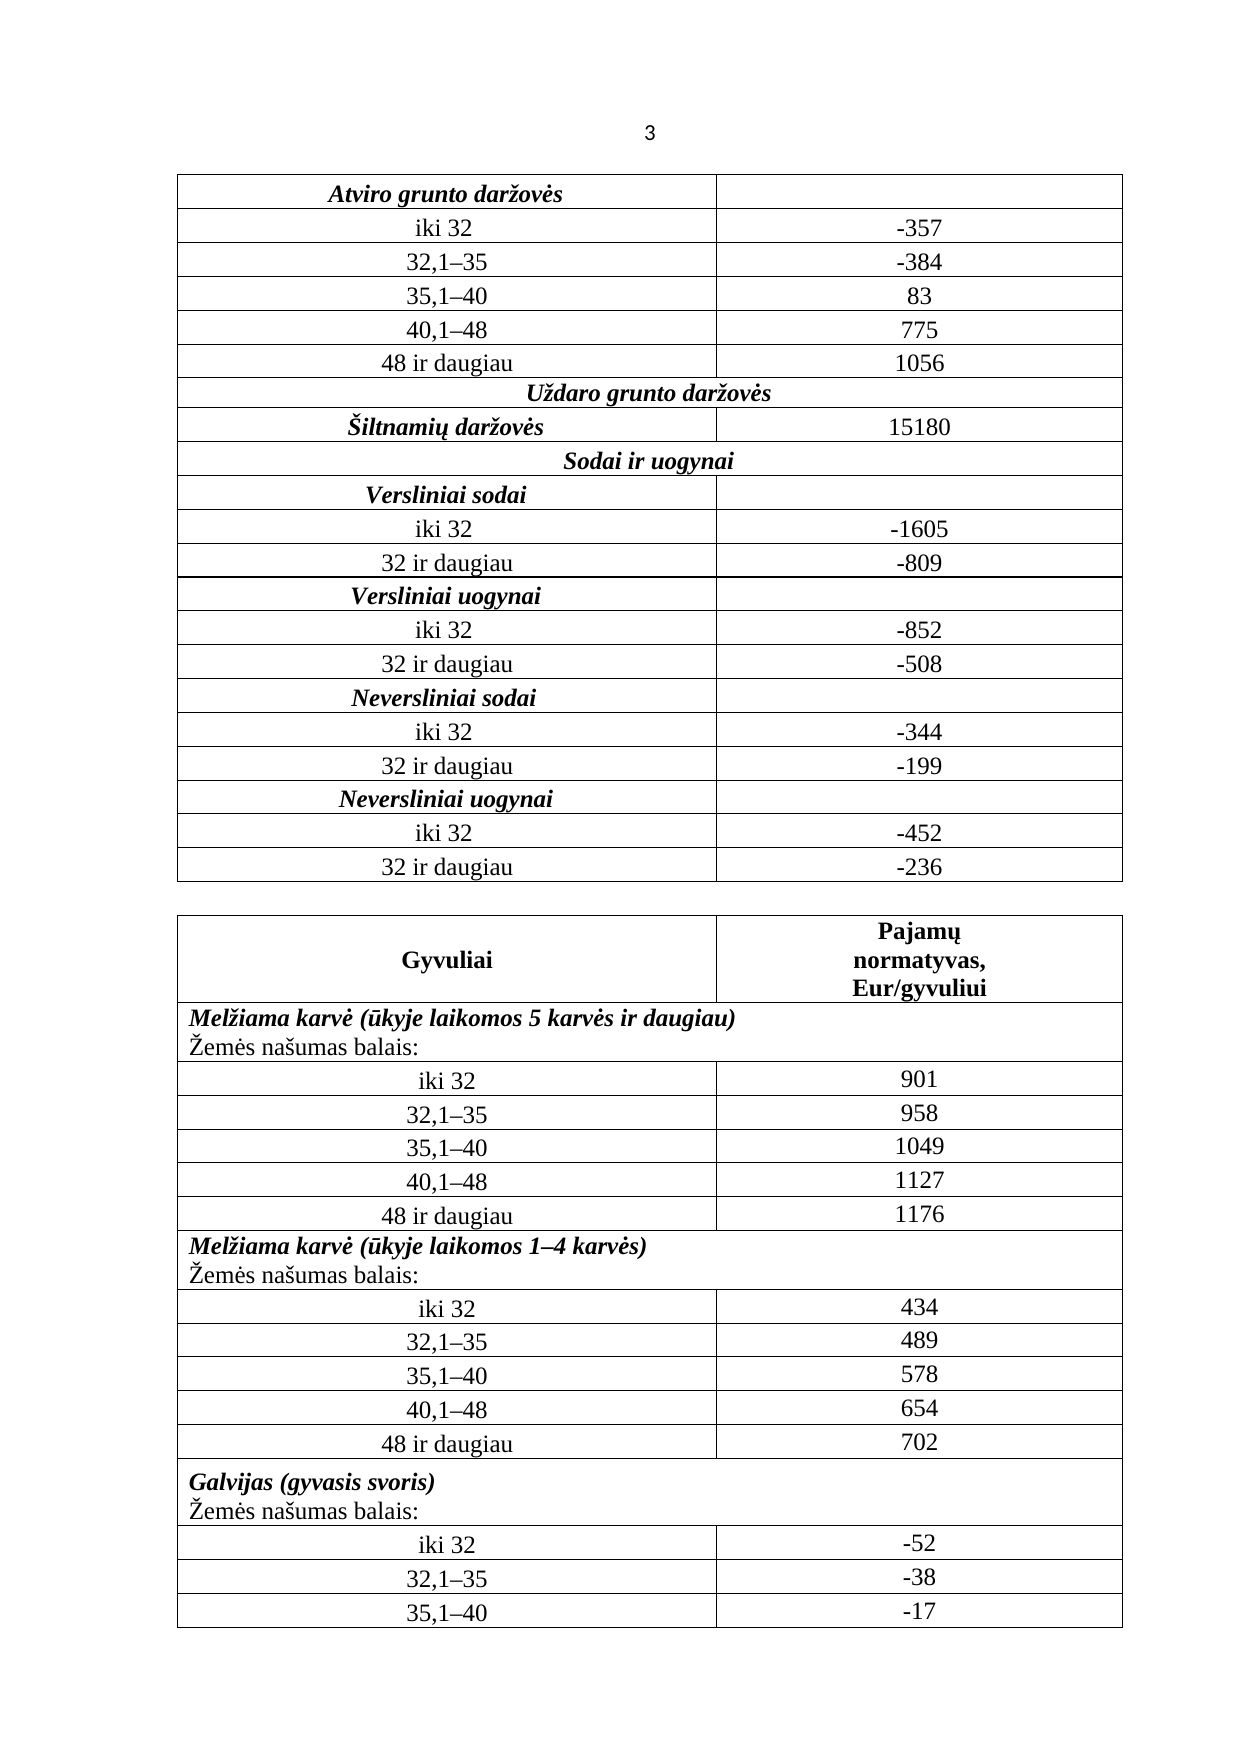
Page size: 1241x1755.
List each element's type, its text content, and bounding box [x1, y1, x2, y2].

table_cell 32,1–35 [178, 243, 716, 276]
table_cell 434 [717, 1290, 1122, 1322]
table_cell 35,1–40 [178, 1594, 716, 1627]
table_cell 32,1–35 [178, 1096, 716, 1128]
table_cell -508 [717, 645, 1122, 678]
table_cell [717, 175, 1122, 208]
table_cell Neversliniai uogynai [178, 781, 716, 813]
table_cell iki 32 [178, 713, 716, 746]
table_cell [717, 882, 1122, 915]
table_cell Atviro grunto daržovės [178, 175, 716, 208]
table_cell -17 [717, 1594, 1122, 1627]
table_cell -344 [717, 713, 1122, 746]
table_cell -357 [717, 209, 1122, 242]
table_cell iki 32 [178, 510, 716, 542]
table_cell Pajamų normatyvas, Eur/gyvuliui [717, 916, 1122, 1002]
table_cell 35,1–40 [178, 277, 716, 309]
table_cell 958 [717, 1096, 1122, 1128]
table_cell -236 [717, 848, 1122, 881]
table_cell 901 [717, 1062, 1122, 1094]
table_cell 35,1–40 [178, 1357, 716, 1390]
table_cell 48 ir daugiau [178, 345, 716, 377]
table_cell Versliniai sodai [178, 476, 716, 509]
table_cell 32,1–35 [178, 1324, 716, 1356]
table_cell 40,1–48 [178, 1163, 716, 1196]
table_cell -852 [717, 611, 1122, 644]
table_cell -809 [717, 544, 1122, 576]
table_cell 15180 [717, 408, 1122, 441]
table_cell [717, 578, 1122, 610]
table_cell iki 32 [178, 1526, 716, 1559]
table_cell [717, 476, 1122, 509]
table_cell [717, 679, 1122, 712]
table_cell 40,1–48 [178, 311, 716, 343]
table_cell Sodai ir uogynai [178, 442, 1122, 475]
table_cell 578 [717, 1357, 1122, 1390]
table_cell 32 ir daugiau [178, 544, 716, 576]
table_cell iki 32 [178, 814, 716, 847]
table_cell 1127 [717, 1163, 1122, 1196]
table_cell iki 32 [178, 209, 716, 242]
table_cell 35,1–40 [178, 1130, 716, 1162]
table_cell [177, 882, 717, 915]
table_cell 1049 [717, 1130, 1122, 1162]
table_cell -452 [717, 814, 1122, 847]
table_cell Melžiama karvė (ūkyje laikomos 1–4 karvės) Žemės našumas balais: [178, 1231, 1122, 1288]
table_cell Gyvuliai [178, 916, 716, 1002]
table_cell 32 ir daugiau [178, 848, 716, 881]
table_cell 654 [717, 1391, 1122, 1424]
table_cell -199 [717, 747, 1122, 779]
table_cell Melžiama karvė (ūkyje laikomos 5 karvės ir daugiau) Žemės našumas balais: [178, 1003, 1122, 1061]
table_cell -1605 [717, 510, 1122, 542]
table_cell Galvijas (gyvasis svoris) Žemės našumas balais: [178, 1459, 1122, 1525]
table_cell -384 [717, 243, 1122, 276]
table_cell 48 ir daugiau [178, 1197, 716, 1230]
table_cell Šiltnamių daržovės [178, 408, 716, 441]
table_cell 702 [717, 1425, 1122, 1458]
table_cell 48 ir daugiau [178, 1425, 716, 1458]
table_cell 32 ir daugiau [178, 645, 716, 678]
table_cell 32 ir daugiau [178, 747, 716, 779]
table_cell iki 32 [178, 611, 716, 644]
table_cell [717, 781, 1122, 813]
table_cell iki 32 [178, 1062, 716, 1094]
table_cell 775 [717, 311, 1122, 343]
table_cell 1176 [717, 1197, 1122, 1230]
table_cell 1056 [717, 345, 1122, 377]
table_cell 489 [717, 1324, 1122, 1356]
table_cell Versliniai uogynai [178, 578, 716, 610]
table_cell iki 32 [178, 1290, 716, 1322]
table_cell 32,1–35 [178, 1560, 716, 1593]
table_cell 83 [717, 277, 1122, 309]
table_cell Neversliniai sodai [178, 679, 716, 712]
table_cell Uždaro grunto daržovės [178, 378, 1122, 407]
table_cell -38 [717, 1560, 1122, 1593]
table_cell -52 [717, 1526, 1122, 1559]
table_cell 40,1–48 [178, 1391, 716, 1424]
